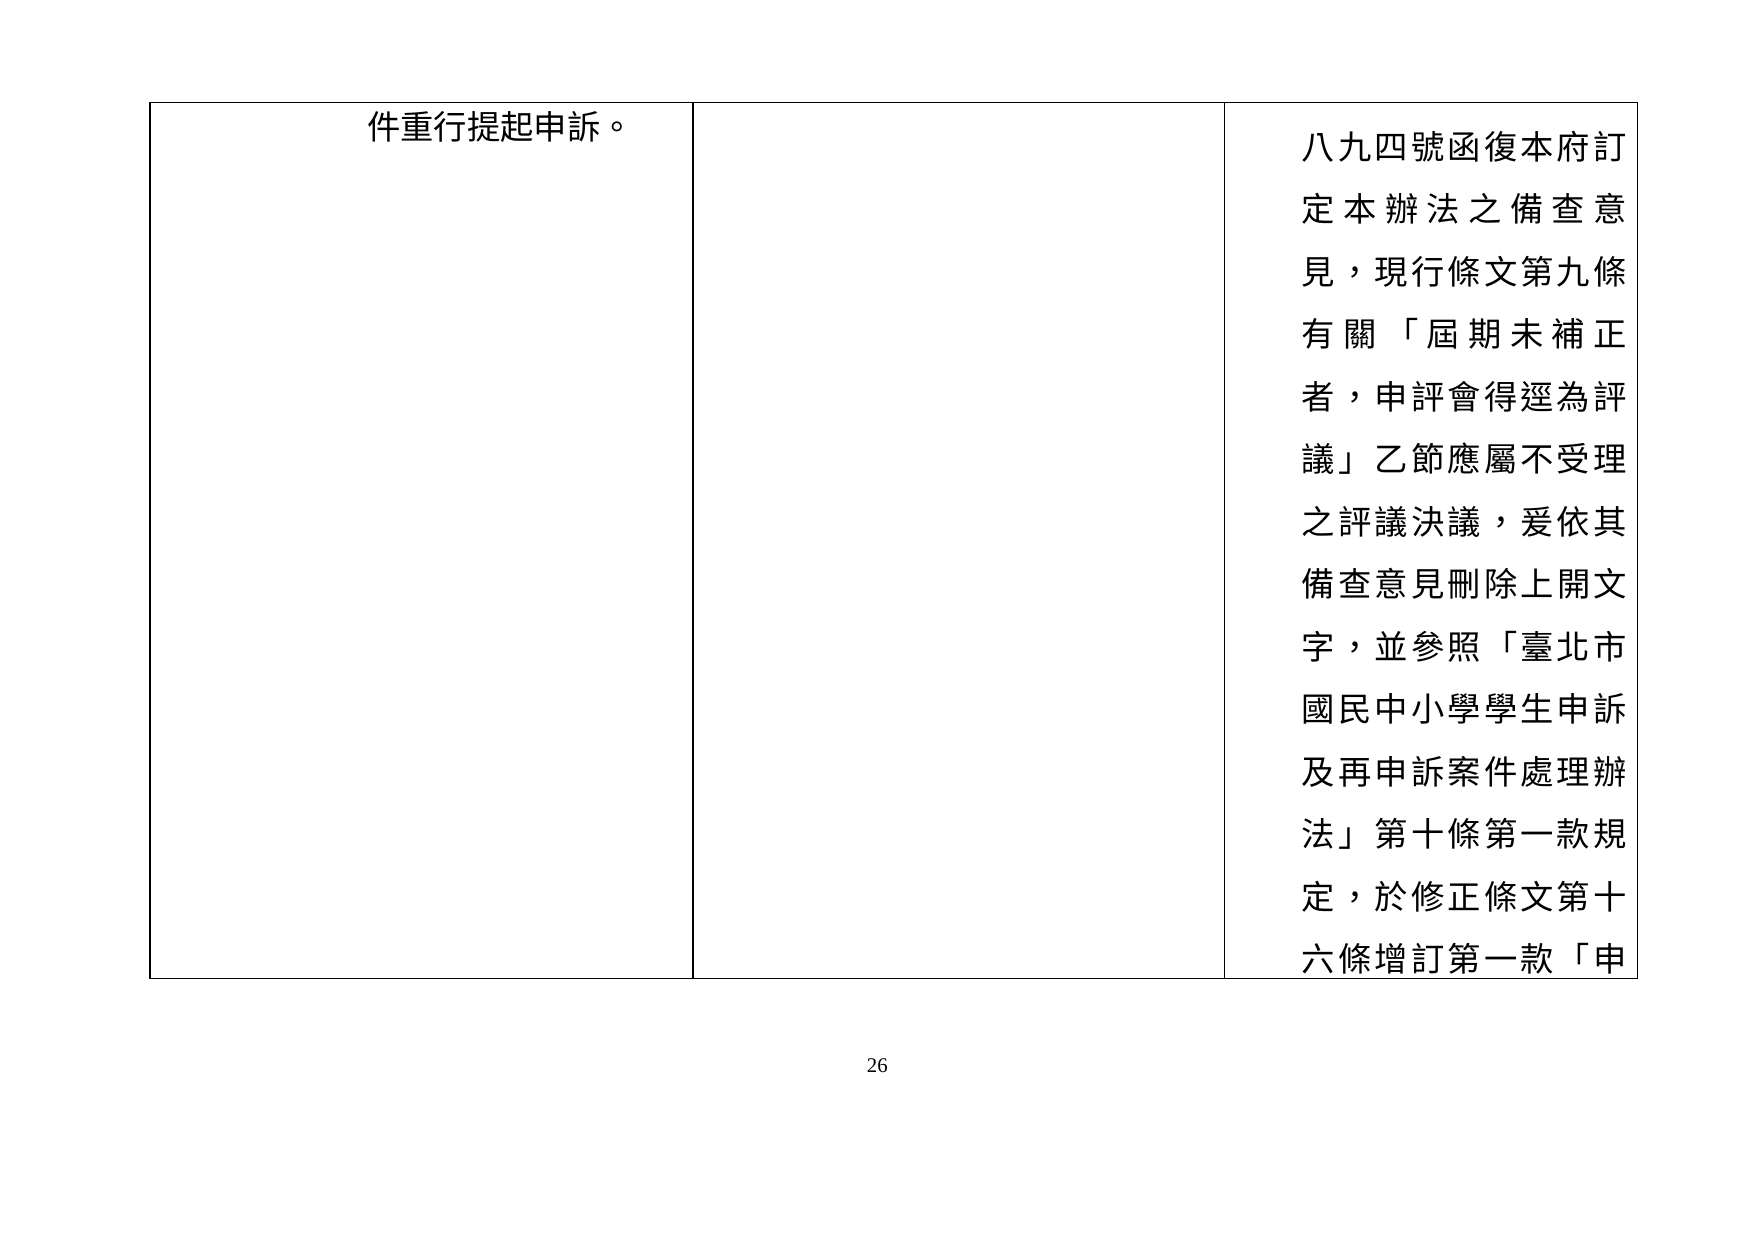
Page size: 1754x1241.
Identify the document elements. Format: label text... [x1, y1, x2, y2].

table_cell 件重行提起申訴。 [151, 103, 692, 978]
table_cell [694, 103, 1224, 978]
table_cell 八九四號函復本府訂定本辦法之備查意見，現行條文第九條有關「屆期未補正者，申評會得逕為評議」乙節應屬不受理之評議決議，爰依其備查意見刪除上開文字，並參照「臺北市國民中小學學生申訴及再申訴案件處理辦法」第十條第一款規定，於修正條文第十六條增訂第一款「申 [1225, 103, 1637, 978]
